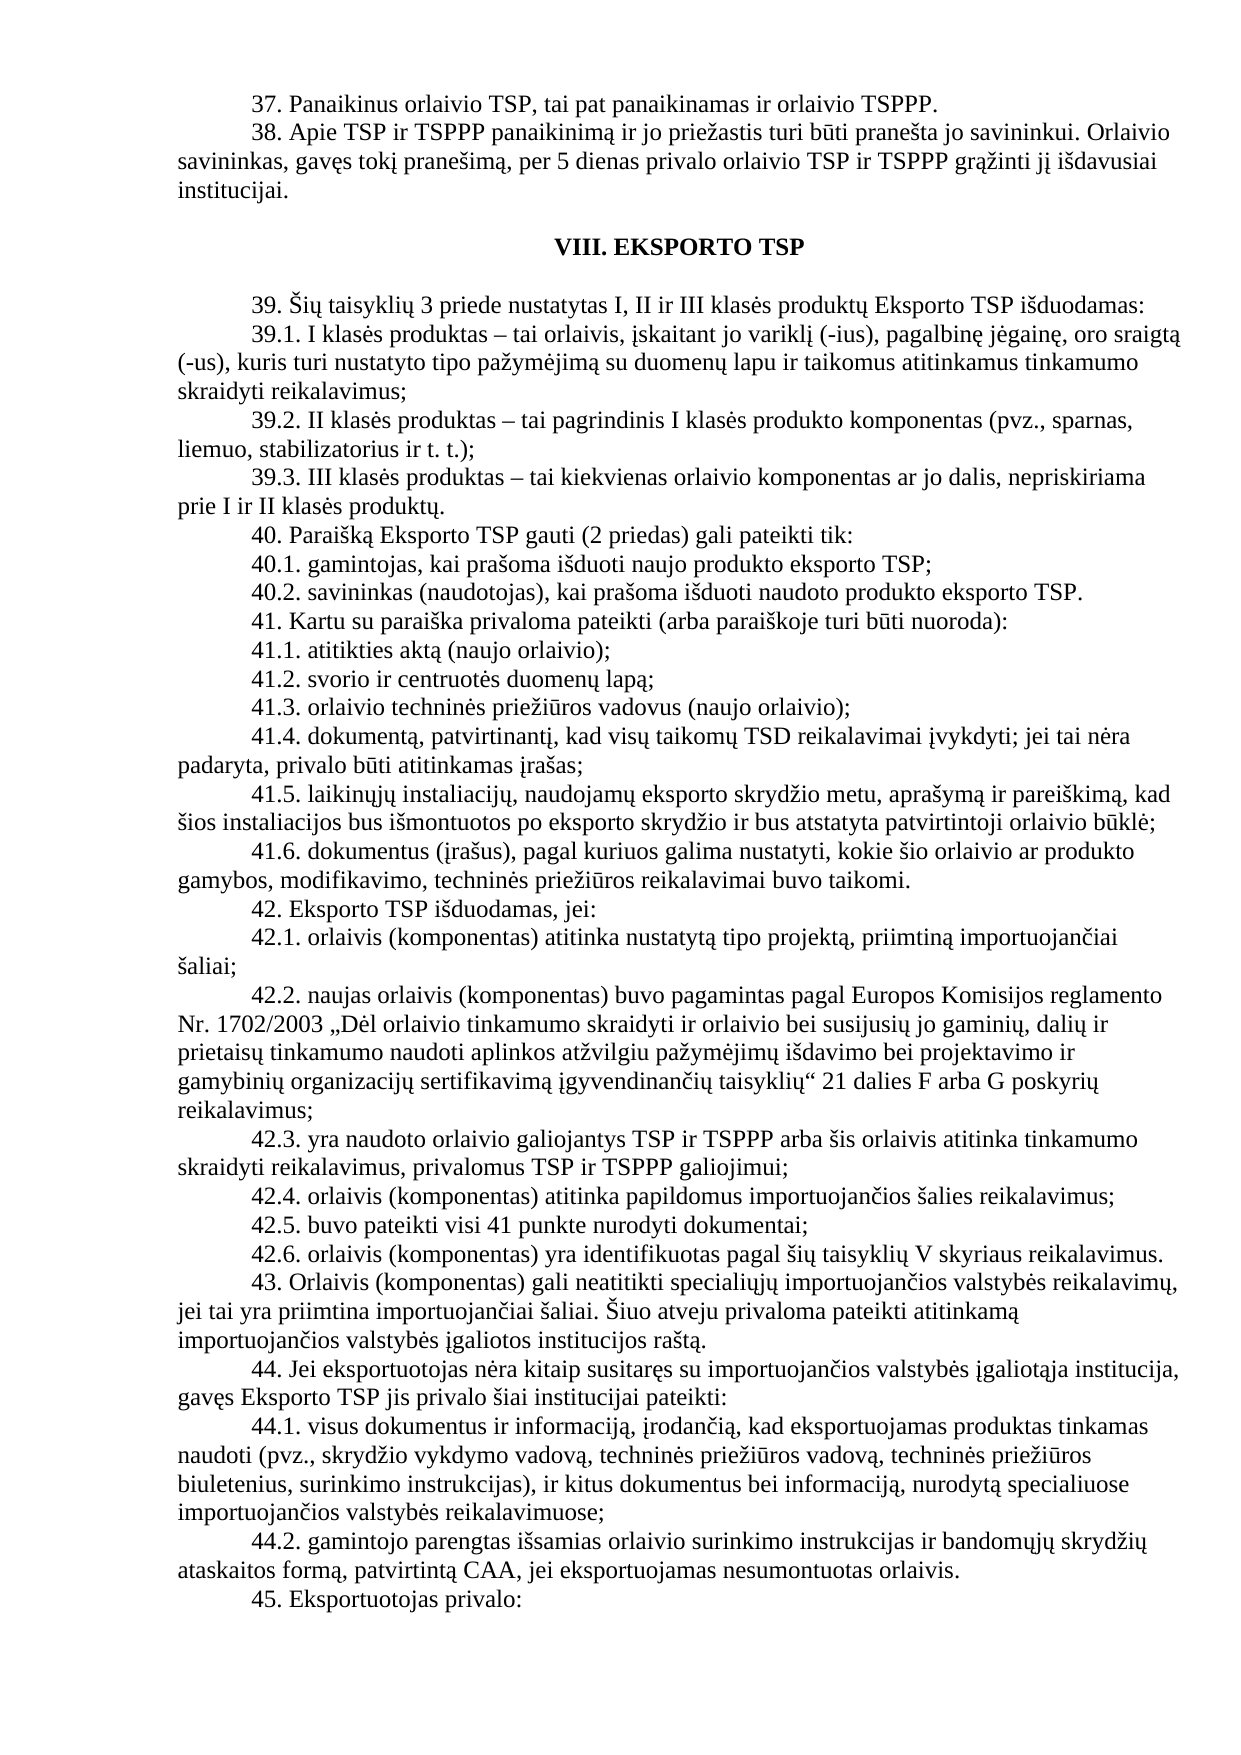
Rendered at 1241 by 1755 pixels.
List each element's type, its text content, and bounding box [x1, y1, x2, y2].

text 41.3. orlaivio techninės priežiūros vadovus (naujo orlaivio); [177, 692, 1181, 721]
text 42.1. orlaivis (komponentas) atitinka nustatytą tipo projektą, priimtiną importuojančiai šaliai; [177, 922, 1181, 980]
text 40. Paraišką Eksporto TSP gauti (2 priedas) gali pateikti tik: [177, 520, 1181, 549]
text 42.4. orlaivis (komponentas) atitinka papildomus importuojančios šalies reikalavimus; [177, 1181, 1181, 1210]
text 42.6. orlaivis (komponentas) yra identifikuotas pagal šių taisyklių V skyriaus reikalavimus. [177, 1239, 1181, 1267]
text 44.1. visus dokumentus ir informaciją, įrodančią, kad eksportuojamas produktas tinkamas naudoti (pvz., skrydžio vykdymo vadovą, techninės priežiūros vadovą, techninės priežiūros biuletenius, surinkimo instrukcijas), ir kitus dokumentus bei informaciją, nurodytą specialiuose importuojančios valstybės reikalavimuose; [177, 1411, 1181, 1526]
text 41.4. dokumentą, patvirtinantį, kad visų taikomų TSD reikalavimai įvykdyti; jei tai nėra padaryta, privalo būti atitinkamas įrašas; [177, 721, 1181, 779]
text 40.1. gamintojas, kai prašoma išduoti naujo produkto eksporto TSP; [177, 549, 1181, 577]
text 42. Eksporto TSP išduodamas, jei: [177, 894, 1181, 922]
text 39.2. II klasės produktas – tai pagrindinis I klasės produkto komponentas (pvz., sparnas, liemuo, stabilizatorius ir t. t.); [177, 405, 1181, 462]
text 42.2. naujas orlaivis (komponentas) buvo pagamintas pagal Europos Komisijos reglamento Nr. 1702/2003 „Dėl orlaivio tinkamumo skraidyti ir orlaivio bei susijusių jo gaminių, dalių ir prietaisų tinkamumo naudoti aplinkos atžvilgiu pažymėjimų išdavimo bei projektavimo ir gamybinių organizacijų sertifikavimą įgyvendinančių taisyklių“ 21 dalies F arba G poskyrių reikalavimus; [177, 980, 1181, 1124]
text 44.2. gamintojo parengtas išsamias orlaivio surinkimo instrukcijas ir bandomųjų skrydžių ataskaitos formą, patvirtintą CAA, jei eksportuojamas nesumontuotas orlaivis. [177, 1526, 1181, 1584]
text 37. Panaikinus orlaivio TSP, tai pat panaikinamas ir orlaivio TSPPP. [177, 89, 1181, 117]
text 41.6. dokumentus (įrašus), pagal kuriuos galima nustatyti, kokie šio orlaivio ar produkto gamybos, modifikavimo, techninės priežiūros reikalavimai buvo taikomi. [177, 836, 1181, 894]
text 44. Jei eksportuotojas nėra kitaip susitaręs su importuojančios valstybės įgaliotąja institucija, gavęs Eksporto TSP jis privalo šiai institucijai pateikti: [177, 1354, 1181, 1411]
text 41. Kartu su paraiška privaloma pateikti (arba paraiškoje turi būti nuoroda): [177, 606, 1181, 635]
text VIII. Eksporto TSP [177, 232, 1181, 261]
text 43. Orlaivis (komponentas) gali neatitikti specialiųjų importuojančios valstybės reikalavimų, jei tai yra priimtina importuojančiai šaliai. Šiuo atveju privaloma pateikti atitinkamą importuojančios valstybės įgaliotos institucijos raštą. [177, 1267, 1181, 1354]
text 38. Apie TSP ir TSPPP panaikinimą ir jo priežastis turi būti pranešta jo savininkui. Orlaivio savininkas, gavęs tokį pranešimą, per 5 dienas privalo orlaivio TSP ir TSPPP grąžinti jį išdavusiai institucijai. [177, 117, 1181, 204]
text 39.1. I klasės produktas – tai orlaivis, įskaitant jo variklį (-ius), pagalbinę jėgainę, oro sraigtą (-us), kuris turi nustatyto tipo pažymėjimą su duomenų lapu ir taikomus atitinkamus tinkamumo skraidyti reikalavimus; [177, 319, 1181, 405]
text 41.5. laikinųjų instaliacijų, naudojamų eksporto skrydžio metu, aprašymą ir pareiškimą, kad šios instaliacijos bus išmontuotos po eksporto skrydžio ir bus atstatyta patvirtintoji orlaivio būklė; [177, 779, 1181, 836]
text 42.3. yra naudoto orlaivio galiojantys TSP ir TSPPP arba šis orlaivis atitinka tinkamumo skraidyti reikalavimus, privalomus TSP ir TSPPP galiojimui; [177, 1124, 1181, 1181]
text 39. Šių taisyklių 3 priede nustatytas I, II ir III klasės produktų Eksporto TSP išduodamas: [177, 290, 1181, 319]
text 40.2. savininkas (naudotojas), kai prašoma išduoti naudoto produkto eksporto TSP. [177, 577, 1181, 606]
text 45. Eksportuotojas privalo: [177, 1584, 1181, 1612]
text 41.1. atitikties aktą (naujo orlaivio); [177, 635, 1181, 664]
text 39.3. III klasės produktas – tai kiekvienas orlaivio komponentas ar jo dalis, nepriskiriama prie I ir II klasės produktų. [177, 462, 1181, 520]
text 41.2. svorio ir centruotės duomenų lapą; [177, 664, 1181, 692]
text 42.5. buvo pateikti visi 41 punkte nurodyti dokumentai; [177, 1210, 1181, 1239]
